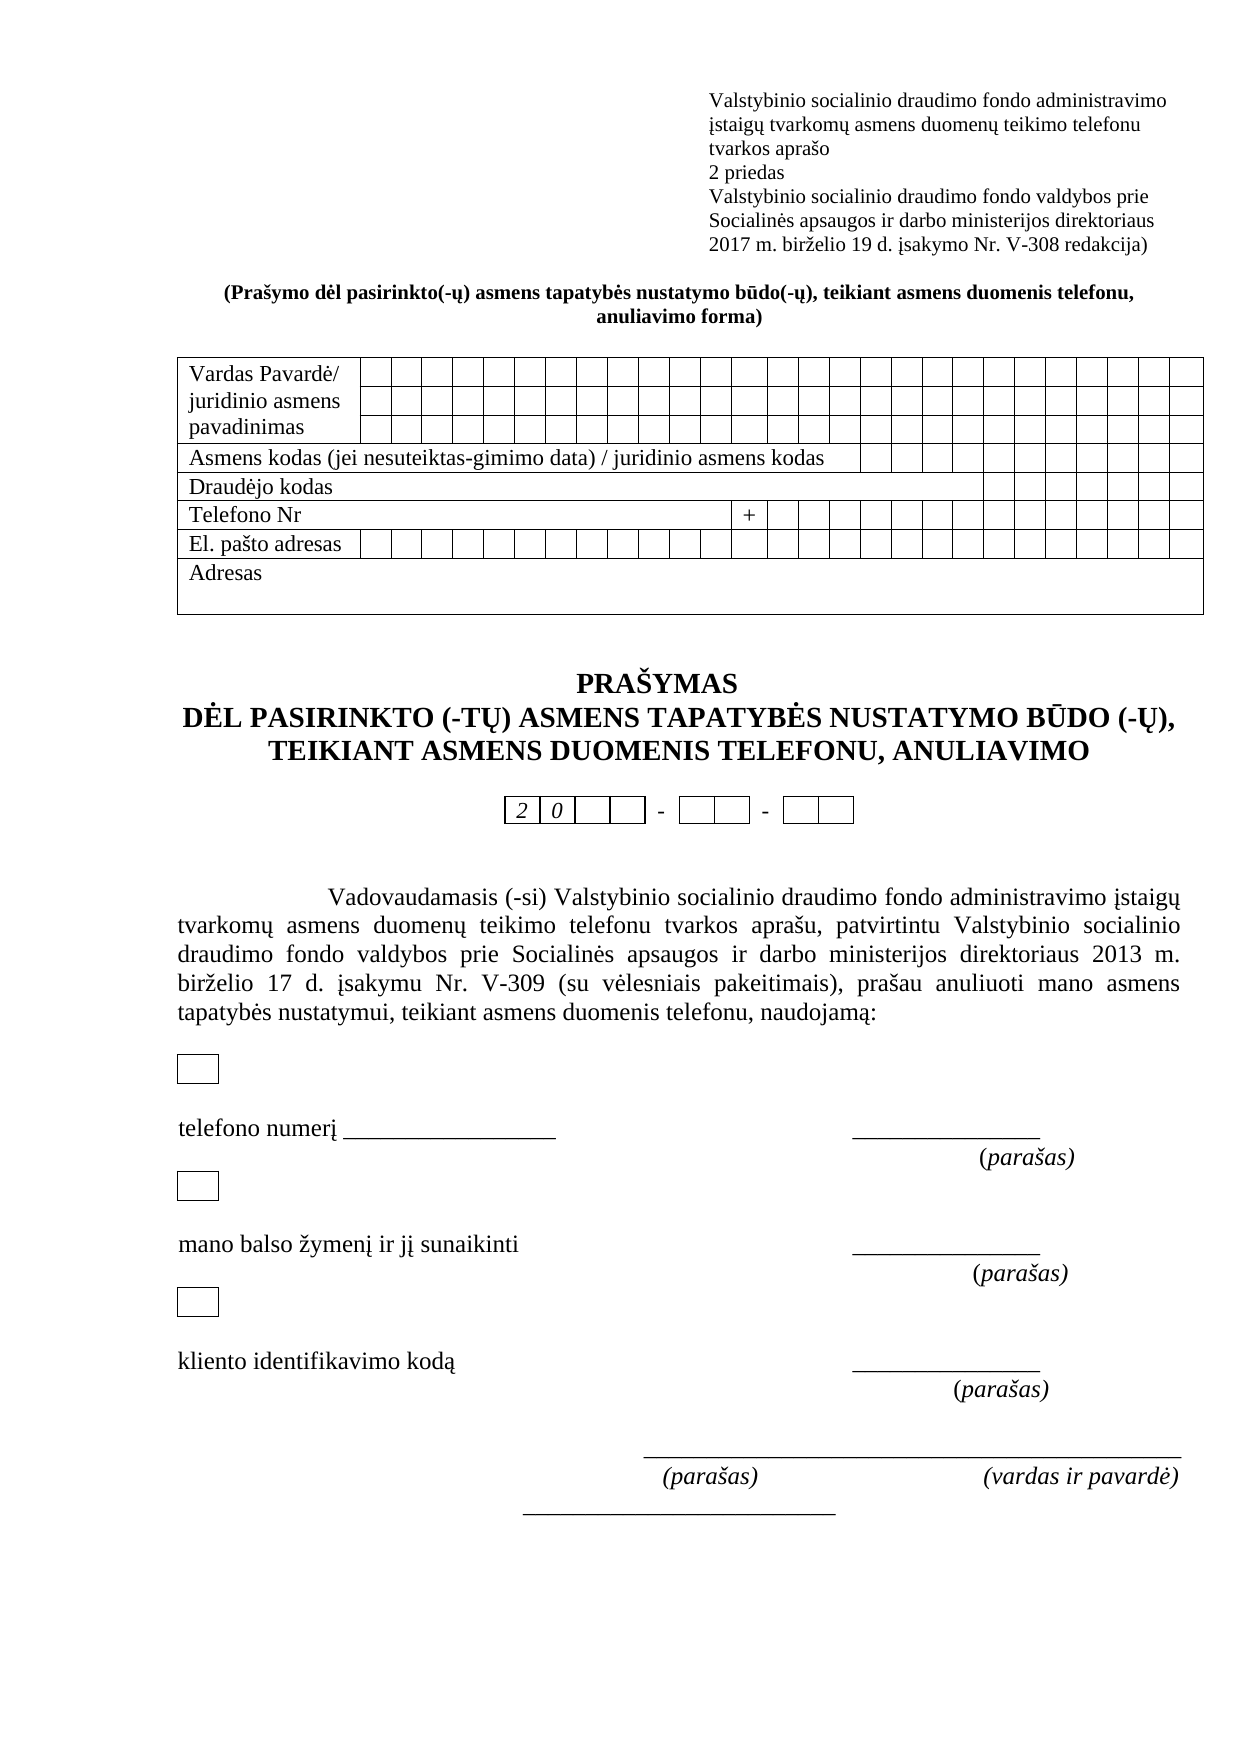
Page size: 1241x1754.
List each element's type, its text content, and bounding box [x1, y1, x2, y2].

table_cell [639, 416, 669, 443]
table_cell [422, 530, 452, 558]
text Valstybinio socialinio draudimo fondo administravimo [709, 88, 1181, 112]
table_cell [732, 416, 767, 443]
table_cell [892, 444, 922, 472]
table_cell [1077, 444, 1107, 472]
table_header [392, 358, 421, 386]
table_cell [484, 530, 514, 558]
table_cell [1170, 501, 1203, 529]
table_cell [953, 501, 983, 529]
table_cell [1046, 530, 1076, 558]
table_cell [892, 416, 922, 443]
table_cell [670, 387, 700, 414]
table_cell El. pašto adresas [178, 530, 360, 558]
table_cell [1015, 444, 1045, 472]
table_cell [799, 501, 829, 529]
table_cell [608, 387, 638, 414]
table_cell [453, 530, 483, 558]
table_header Vardas Pavardė/ juridinio asmens pavadinimas [178, 358, 360, 443]
table_cell [1170, 473, 1203, 500]
table_cell Adresas [178, 559, 1203, 614]
table_cell [1077, 530, 1107, 558]
table_header [670, 358, 700, 386]
table_header [861, 358, 891, 386]
table_cell [515, 530, 545, 558]
table_cell [1108, 416, 1138, 443]
table_header [576, 797, 609, 823]
table_cell [639, 530, 669, 558]
table_cell [608, 530, 638, 558]
table_cell [422, 387, 452, 414]
text _________________________ [177, 1489, 1181, 1518]
table_cell [1139, 416, 1169, 443]
table_cell [484, 416, 514, 443]
table_cell [799, 530, 829, 558]
table_header 0 [541, 797, 574, 823]
table_cell [953, 387, 983, 414]
table_header [1139, 358, 1169, 386]
table_cell [670, 530, 700, 558]
text (parašas) [177, 1374, 1181, 1403]
text ___________________________________________ [177, 1432, 1181, 1461]
text įstaigų tvarkomų asmens duomenų teikimo telefonu [709, 112, 1181, 136]
table_cell [1170, 530, 1203, 558]
table_cell [923, 501, 952, 529]
table_cell Asmens kodas (jei nesuteiktas-gimimo data) / juridinio asmens kodas [178, 444, 860, 472]
text 2017 m. birželio 19 d. įsakymo Nr. V-308 redakcija) [709, 232, 1181, 256]
table_cell Telefono Nr [178, 501, 731, 529]
table_cell [1139, 530, 1169, 558]
table_header [892, 358, 922, 386]
table_header 2 [506, 797, 539, 823]
table_cell [861, 387, 891, 414]
table_header - [750, 796, 783, 823]
table_cell [1077, 501, 1107, 529]
text Valstybinio socialinio draudimo fondo valdybos prie [709, 184, 1181, 208]
table_cell [830, 501, 860, 529]
table_cell [732, 387, 767, 414]
table_cell [984, 501, 1014, 529]
table_cell [1108, 501, 1138, 529]
table_header [1170, 358, 1203, 386]
table_cell [892, 501, 922, 529]
text tvarkos aprašo [709, 136, 1181, 160]
table_cell [1046, 387, 1076, 414]
table_cell [923, 387, 952, 414]
table_header [639, 358, 669, 386]
table_cell [1139, 387, 1169, 414]
table_cell [1108, 387, 1138, 414]
table_cell [1139, 444, 1169, 472]
text (parašas) [177, 1258, 1181, 1287]
table_cell [1108, 444, 1138, 472]
table_header - [646, 796, 679, 823]
table_cell [861, 444, 891, 472]
table_cell [515, 416, 545, 443]
table_cell [1015, 473, 1045, 500]
table_cell [953, 444, 983, 472]
table_cell [1108, 473, 1138, 500]
table_cell [892, 530, 922, 558]
table_header [768, 358, 798, 386]
table_cell [830, 416, 860, 443]
table_cell [1046, 416, 1076, 443]
table_cell [361, 387, 391, 414]
text (Prašymo dėl pasirinkto(-ų) asmens tapatybės nustatymo būdo(-ų), teikiant asmens duomenis telefonu, anuliavimo forma) [177, 280, 1181, 328]
table_header [546, 358, 576, 386]
table_cell [639, 387, 669, 414]
table_cell [830, 530, 860, 558]
table_cell [953, 416, 983, 443]
table_header [953, 358, 983, 386]
table_header [1046, 358, 1076, 386]
table_header [484, 358, 514, 386]
table_cell [923, 530, 952, 558]
table_header [732, 358, 767, 386]
table_cell [984, 530, 1014, 558]
table_header [422, 358, 452, 386]
table_cell [984, 444, 1014, 472]
table_cell [1077, 473, 1107, 500]
table_cell [422, 416, 452, 443]
text (parašas) (vardas ir pavardė) [192, 1461, 1181, 1489]
table_cell [577, 387, 607, 414]
table_cell [1139, 473, 1169, 500]
table_cell [670, 416, 700, 443]
table_header [178, 1055, 218, 1083]
text Vadovaudamasis (-si) Valstybinio socialinio draudimo fondo administravimo įstaigų tvarkomų asmens duomenų teikimo telefonu tvarkos aprašu, patvirtintu Valstybinio socialinio draudimo fondo valdybos prie Socialinės apsaugos ir darbo ministerijos direktoriaus 2013 m. birželio 17 d. įsakymu Nr. V-309 (su vėlesniais pakeitimais), prašau anuliuoti mano asmens tapatybės nustatymui, teikiant asmens duomenis telefonu, naudojamą: [177, 882, 1181, 1026]
table_cell [701, 416, 731, 443]
table_cell [1108, 530, 1138, 558]
table_cell [861, 416, 891, 443]
table_cell [1170, 444, 1203, 472]
table_cell [861, 501, 891, 529]
table_cell [1077, 416, 1107, 443]
table_cell Draudėjo kodas [178, 473, 983, 500]
table_cell [577, 416, 607, 443]
table_cell [392, 387, 421, 414]
table_header [680, 797, 714, 823]
table_cell [984, 473, 1014, 500]
table_header [784, 797, 818, 823]
table_cell [861, 530, 891, 558]
text kliento identifikavimo kodą _______________ [177, 1346, 1181, 1374]
table_header [701, 358, 731, 386]
table_header [453, 358, 483, 386]
text telefono numerį _________________ _______________ [177, 1113, 1181, 1142]
text mano balso žymenį ir jį sunaikinti _______________ [177, 1229, 1181, 1258]
table_cell [1015, 501, 1045, 529]
table_header [1077, 358, 1107, 386]
table_cell [392, 530, 421, 558]
table_cell [1046, 473, 1076, 500]
table_cell [768, 416, 798, 443]
table_cell [361, 530, 391, 558]
table_cell [546, 387, 576, 414]
table_cell [546, 530, 576, 558]
table_header [178, 1288, 218, 1316]
text DĖL PASIRINKTO (-TŲ) ASMENS TAPATYBĖS NUSTATYMO BŪDO (-Ų), TEIKIANT ASMENS DUOMENIS TELEFONU, ANULIAVIMO [177, 700, 1181, 767]
table_cell [515, 387, 545, 414]
table_cell [732, 530, 767, 558]
table_header [984, 358, 1014, 386]
table_header [830, 358, 860, 386]
table_cell [1046, 501, 1076, 529]
table_cell [1015, 416, 1045, 443]
table_cell [923, 444, 952, 472]
table_cell [1170, 387, 1203, 414]
table_header [799, 358, 829, 386]
table_header [361, 358, 391, 386]
text Socialinės apsaugos ir darbo ministerijos direktoriaus [709, 208, 1181, 232]
table_cell [608, 416, 638, 443]
text 2 priedas [709, 160, 1181, 184]
table_cell + [732, 501, 767, 529]
table_cell [984, 387, 1014, 414]
table_header [515, 358, 545, 386]
table_header [611, 797, 644, 823]
text (parašas) [177, 1142, 1181, 1171]
table_cell [484, 387, 514, 414]
table_cell [1170, 416, 1203, 443]
text PRAŠYMAS [133, 666, 1181, 700]
table_header [608, 358, 638, 386]
table_cell [577, 530, 607, 558]
table_cell [1139, 501, 1169, 529]
table_cell [799, 416, 829, 443]
table_cell [546, 416, 576, 443]
table_header [178, 1172, 218, 1200]
table_cell [1015, 387, 1045, 414]
table_cell [799, 387, 829, 414]
table_cell [1015, 530, 1045, 558]
table_cell [768, 387, 798, 414]
table_cell [830, 387, 860, 414]
table_cell [768, 530, 798, 558]
table_cell [984, 416, 1014, 443]
table_header [923, 358, 952, 386]
table_cell [701, 387, 731, 414]
table_header [819, 797, 853, 823]
table_cell [923, 416, 952, 443]
table_cell [953, 530, 983, 558]
table_cell [361, 416, 391, 443]
table_header [715, 797, 749, 823]
table_cell [1046, 444, 1076, 472]
table_cell [453, 416, 483, 443]
table_cell [392, 416, 421, 443]
table_header [1015, 358, 1045, 386]
table_cell [701, 530, 731, 558]
table_cell [768, 501, 798, 529]
table_header [577, 358, 607, 386]
table_cell [453, 387, 483, 414]
table_cell [1077, 387, 1107, 414]
table_cell [892, 387, 922, 414]
table_header [1108, 358, 1138, 386]
